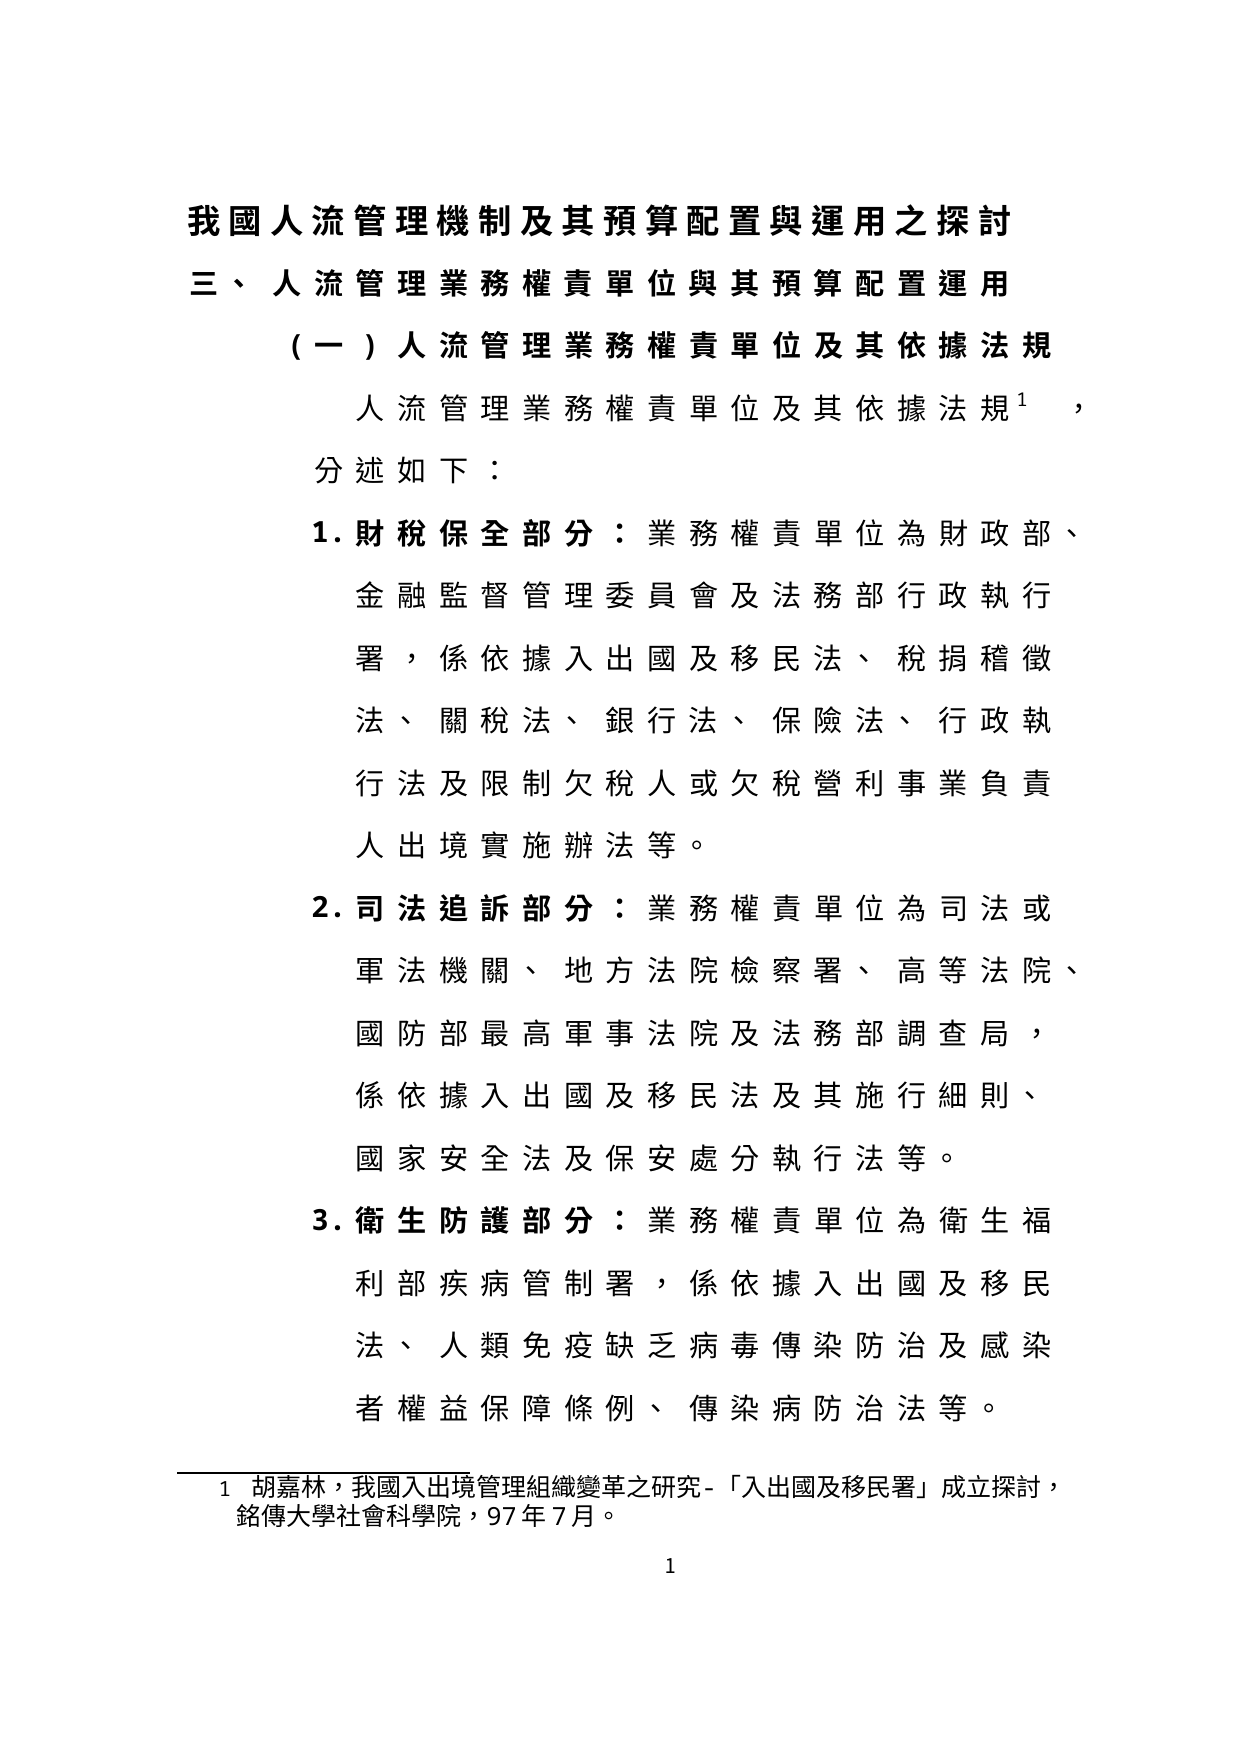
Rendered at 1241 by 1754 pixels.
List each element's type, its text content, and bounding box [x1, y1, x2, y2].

text 胡嘉林，我國入出境管理組織變革之研究-「入出國及移民署」成立探討，銘傳大學社會科學院，97年7月。 [218, 1473, 1063, 1532]
text 我國人流管理機制及其預算配置與運用之探討 [183, 177, 1058, 240]
text 1.財稅保全部分：業務權責單位為財政部、金融監督管理委員會及法務部行政執行署，係依據入出國及移民法、稅捐稽徵法、關稅法、銀行法、保險法、行政執行法及限制欠稅人或欠稅營利事業負責人出境實施辦法等。 [301, 490, 1058, 865]
text 3.衛生防護部分：業務權責單位為衛生福利部疾病管制署，係依據入出國及移民法、人類免疫缺乏病毒傳染防治及感染者權益保障條例、傳染病防治法等。 [301, 1177, 1058, 1427]
text 2.司法追訴部分：業務權責單位為司法或軍法機關、地方法院檢察署、高等法院、國防部最高軍事法院及法務部調查局，係依據入出國及移民法及其施行細則、國家安全法及保安處分執行法等。 [301, 865, 1058, 1177]
text 三、人流管理業務權責單位與其預算配置運用 [183, 240, 1058, 302]
text (一)人流管理業務權責單位及其依據法規 [242, 302, 1058, 365]
text 人流管理業務權責單位及其依據法規，分述如下： [271, 365, 1058, 490]
